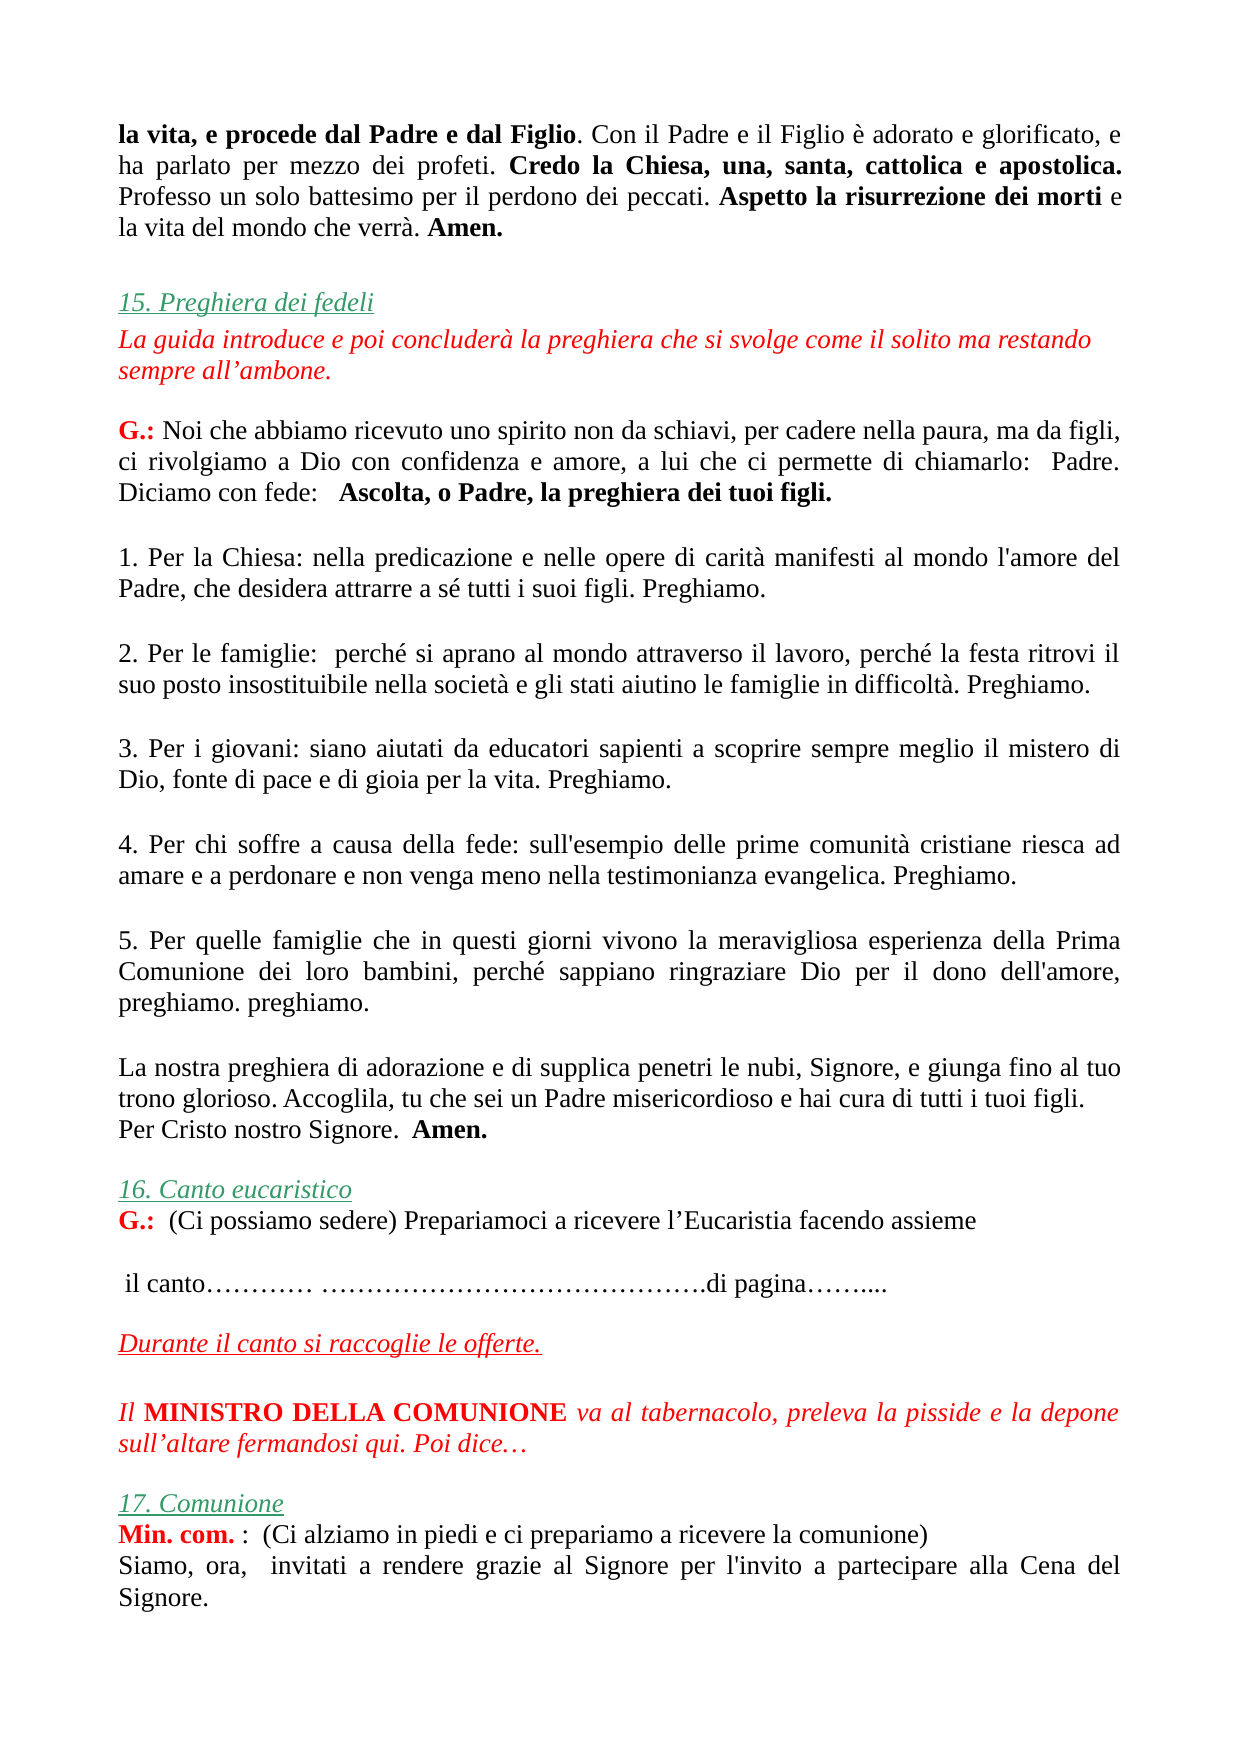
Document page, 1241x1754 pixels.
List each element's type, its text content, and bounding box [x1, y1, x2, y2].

text G.: (Ci possiamo sedere) Prepariamoci a ricevere l’Eucaristia facendo assieme [118, 1204, 1122, 1236]
text 15. Preghiera dei fedeli [118, 286, 1122, 317]
text La nostra preghiera di adorazione e di supplica penetri le nubi, Signore, e giunga fino al tuo trono glorioso. Accoglila, tu che sei un Padre misericordioso e hai cura di tutti i tuoi figli. [118, 1051, 1122, 1113]
text il canto………… …………………………………….di pagina…….... [118, 1267, 1122, 1298]
text 17. Comunione [118, 1487, 1122, 1518]
text Per Cristo nostro Signore. Amen. [118, 1113, 1122, 1144]
text la vita, e procede dal Pa­dre e dal Figlio. Con il Padre e il Figlio è adorato e glorificato, e ha parlato per mezzo dei profeti. Credo la Chiesa, una, santa, cattolica e apo­stolica. Professo un solo battesimo per il perdo­no dei peccati. Aspetto la risurrezione dei mor­ti e la vita del mondo che verrà. Amen. [118, 118, 1122, 243]
text 1. Per la Chiesa: nella predicazione e nelle opere di carità manifesti al mondo l'amore del Padre, che desidera attrarre a sé tutti i suoi figli. Preghiamo. [118, 541, 1122, 603]
text Min. com. : (Ci alziamo in piedi e ci prepariamo a ricevere la comunione) [118, 1518, 1122, 1549]
text Durante il canto si raccoglie le offerte. [118, 1327, 1122, 1358]
text 3. Per i giovani: siano aiutati da educatori sapienti a scoprire sempre meglio il mistero di Dio, fonte di pace e di gioia per la vita. Preghiamo. [118, 732, 1122, 795]
text Siamo, ora, invitati a rendere grazie al Signore per l'invito a partecipare alla Cena del Signore. [118, 1549, 1122, 1612]
text Il MINISTRO DELLA COMUNIONE va al tabernacolo, preleva la pisside e la depone sull’altare fermandosi qui. Poi dice… [118, 1396, 1122, 1458]
text 5. Per quelle famiglie che in questi giorni vivono la meravigliosa esperienza della Prima Comunione dei loro bambini, perché sappiano ringraziare Dio per il dono dell'amore, preghiamo. preghiamo. [118, 924, 1122, 1018]
text 2. Per le famiglie: perché si aprano al mondo attraverso il lavoro, perché la festa ritrovi il suo posto insostituibile nella società e gli stati aiutino le famiglie in difficoltà. Preghiamo. [118, 637, 1122, 699]
text 16. Canto eucaristico [118, 1173, 1122, 1204]
text G.: Noi che abbiamo ricevuto uno spirito non da schiavi, per cadere nella paura, ma da figli, ci rivolgiamo a Dio con confidenza e amore, a lui che ci permette di chiamarlo: Padre. Diciamo con fede: Ascolta, o Padre, la preghiera dei tuoi figli. [118, 414, 1122, 507]
text La guida introduce e poi concluderà la preghiera che si svolge come il solito ma restando sempre all’ambone. [118, 323, 1122, 385]
text 4. Per chi soffre a causa della fede: sull'esempio delle prime comunità cristiane riesca ad amare e a perdonare e non venga meno nella testimonianza evangelica. Preghiamo. [118, 828, 1122, 891]
